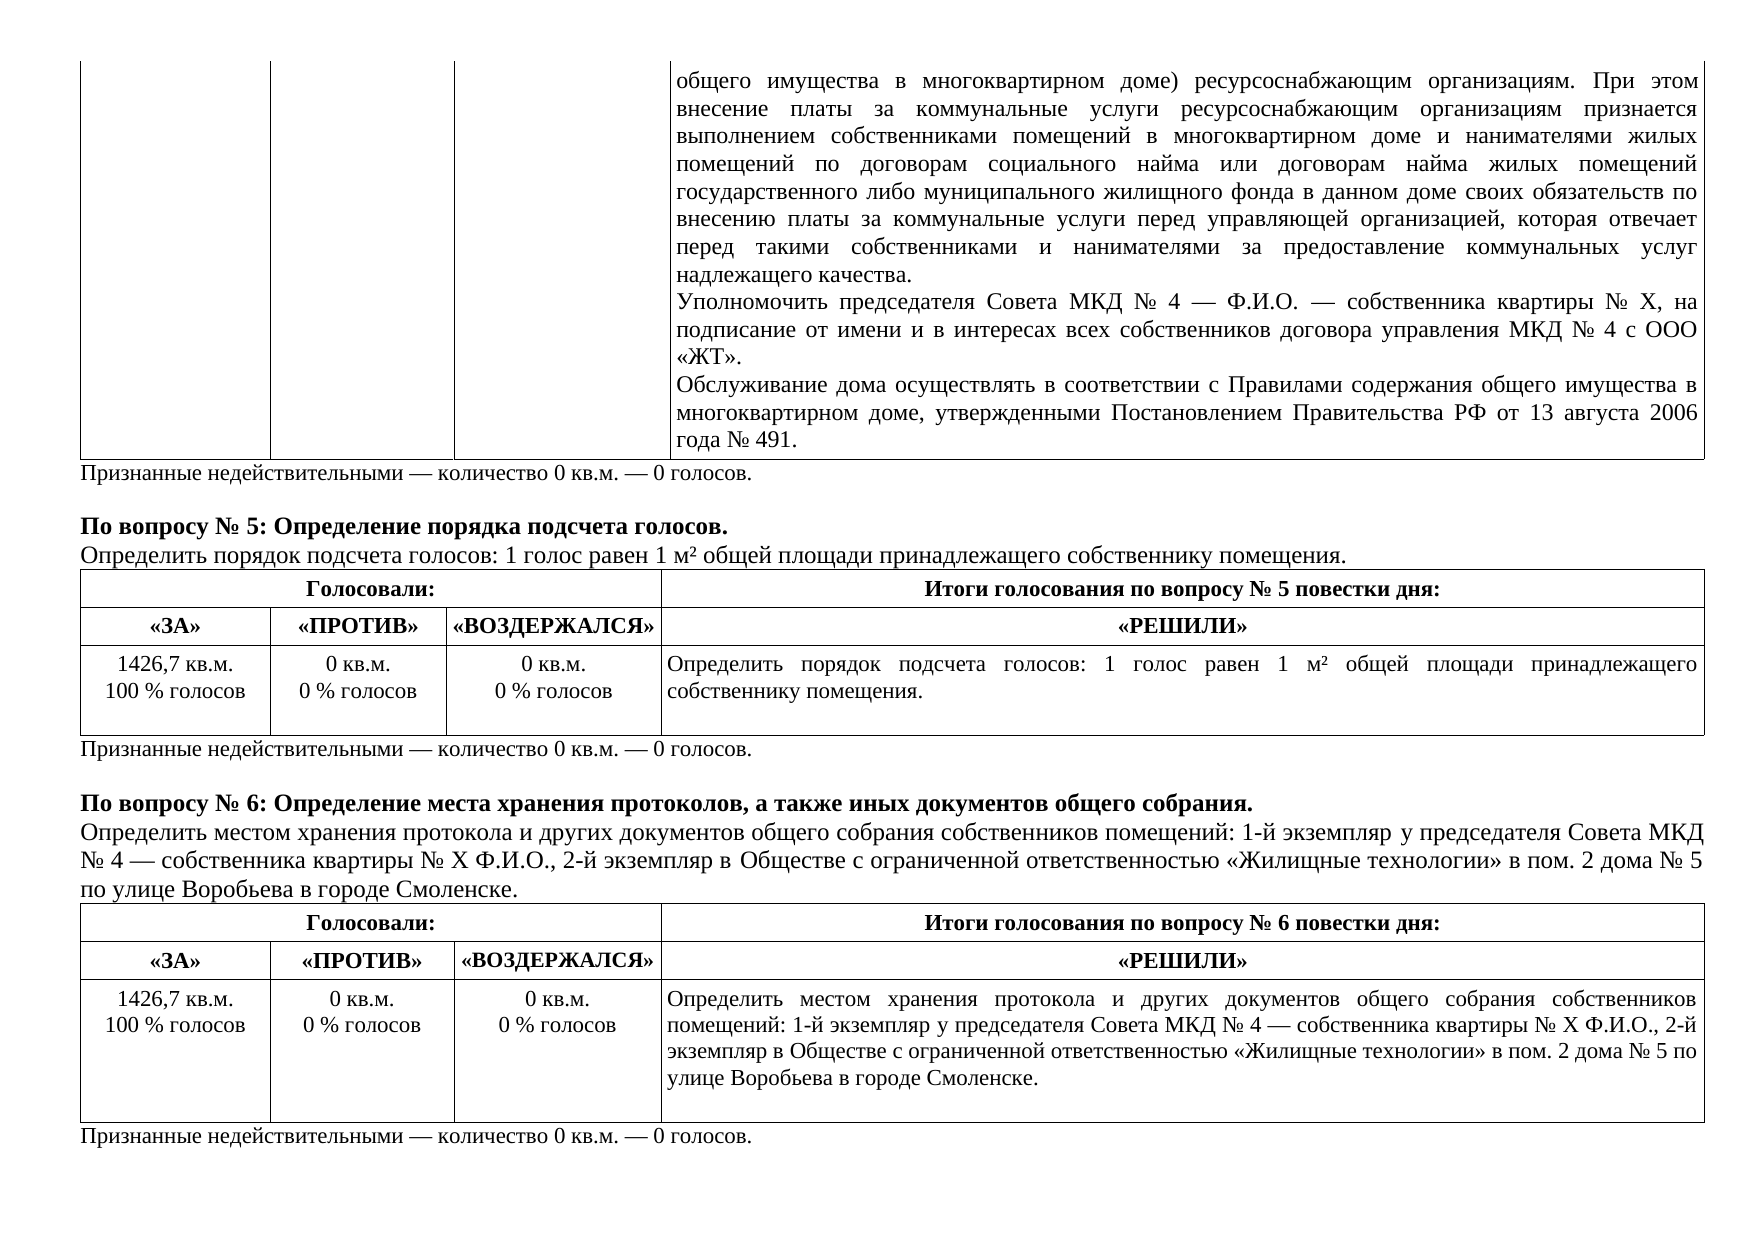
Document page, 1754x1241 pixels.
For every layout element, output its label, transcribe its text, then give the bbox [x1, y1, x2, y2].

text Признанные недействительными — количество 0 кв.м. — 0 голосов. [80, 1123, 1704, 1149]
table_cell 0 кв.м. 0 % голосов [455, 980, 661, 1122]
table_cell 1426,7 кв.м. 100 % голосов [81, 646, 270, 735]
table_cell 0 кв.м. 0 % голосов [447, 646, 661, 735]
table_cell [271, 61, 453, 459]
table_cell «ВОЗДЕРЖАЛСЯ» [447, 608, 661, 645]
table_cell «РЕШИЛИ» [662, 608, 1704, 645]
table_cell «РЕШИЛИ» [662, 942, 1704, 979]
table_cell 0 кв.м. 0 % голосов [271, 646, 446, 735]
table_cell «ВОЗДЕРЖАЛСЯ» [455, 942, 661, 979]
table_header Голосовали: [81, 904, 661, 941]
text Определить местом хранения протокола и других документов общего собрания собственников помещений: 1-й экземпляр у председателя Совета МКД № 4 — собственника квартиры № Х Ф.И.О., 2-й экземпляр в Обществе с ограниченной ответственностью «Жилищные технологии» в пом. 2 дома № 5 по улице Воробьева в городе Смоленске. [80, 817, 1704, 903]
table_cell Определить порядок подсчета голосов: 1 голос равен 1 м² общей площади принадлежащего собственнику помещения. [662, 646, 1704, 735]
table_cell 1426,7 кв.м. 100 % голосов [81, 980, 270, 1122]
table_header Итоги голосования по вопросу № 6 повестки дня: [662, 904, 1704, 941]
text По вопросу № 6: Определение места хранения протоколов, а также иных документов общего собрания. [80, 788, 1704, 817]
table_cell «ПРОТИВ» [271, 608, 446, 645]
text Признанные недействительными — количество 0 кв.м. — 0 голосов. [80, 460, 1704, 485]
table_cell «ПРОТИВ» [271, 942, 454, 979]
table_header Голосовали: [81, 570, 661, 607]
table_cell Определить местом хранения протокола и других документов общего собрания собственников помещений: 1-й экземпляр у председателя Совета МКД № 4 — собственника квартиры № Х Ф.И.О., 2-й экземпляр в Обществе с ограниченной ответственностью «Жилищные технологии» в пом. 2 дома № 5 по улице Воробьева в городе Смоленске. [662, 980, 1704, 1122]
text Признанные недействительными — количество 0 кв.м. — 0 голосов. [80, 736, 1704, 762]
text Определить порядок подсчета голосов: 1 голос равен 1 м² общей площади принадлежащего собственнику помещения. [80, 540, 1704, 569]
table_cell «ЗА» [81, 942, 270, 979]
table_cell [455, 61, 670, 459]
table_cell [81, 61, 270, 459]
text По вопросу № 5: Определение порядка подсчета голосов. [80, 511, 1704, 540]
table_cell общего имущества в многоквартирном доме) ресурсоснабжающим организациям. При этом внесение платы за коммунальные услуги ресурсоснабжающим организациям признается выполнением собственниками помещений в многоквартирном доме и нанимателями жилых помещений по договорам социального найма или договорам найма жилых помещений государственного либо муниципального жилищного фонда в данном доме своих обязательств по внесению платы за коммунальные услуги перед управляющей организацией, которая отвечает перед такими собственниками и нанимателями за предоставление коммунальных услуг надлежащего качества. Уполномочить председателя Совета МКД № 4 — Ф.И.О. — собственника квартиры № Х, на подписание от имени и в интересах всех собственников договора управления МКД № 4 с ООО «ЖТ». Обслуживание дома осуществлять в соответствии с Правилами содержания общего имущества в многоквартирном доме, утвержденными Постановлением Правительства РФ от 13 августа 2006 года № 491. [671, 61, 1704, 459]
table_cell «ЗА» [81, 608, 270, 645]
table_cell 0 кв.м. 0 % голосов [271, 980, 454, 1122]
table_header Итоги голосования по вопросу № 5 повестки дня: [662, 570, 1704, 607]
